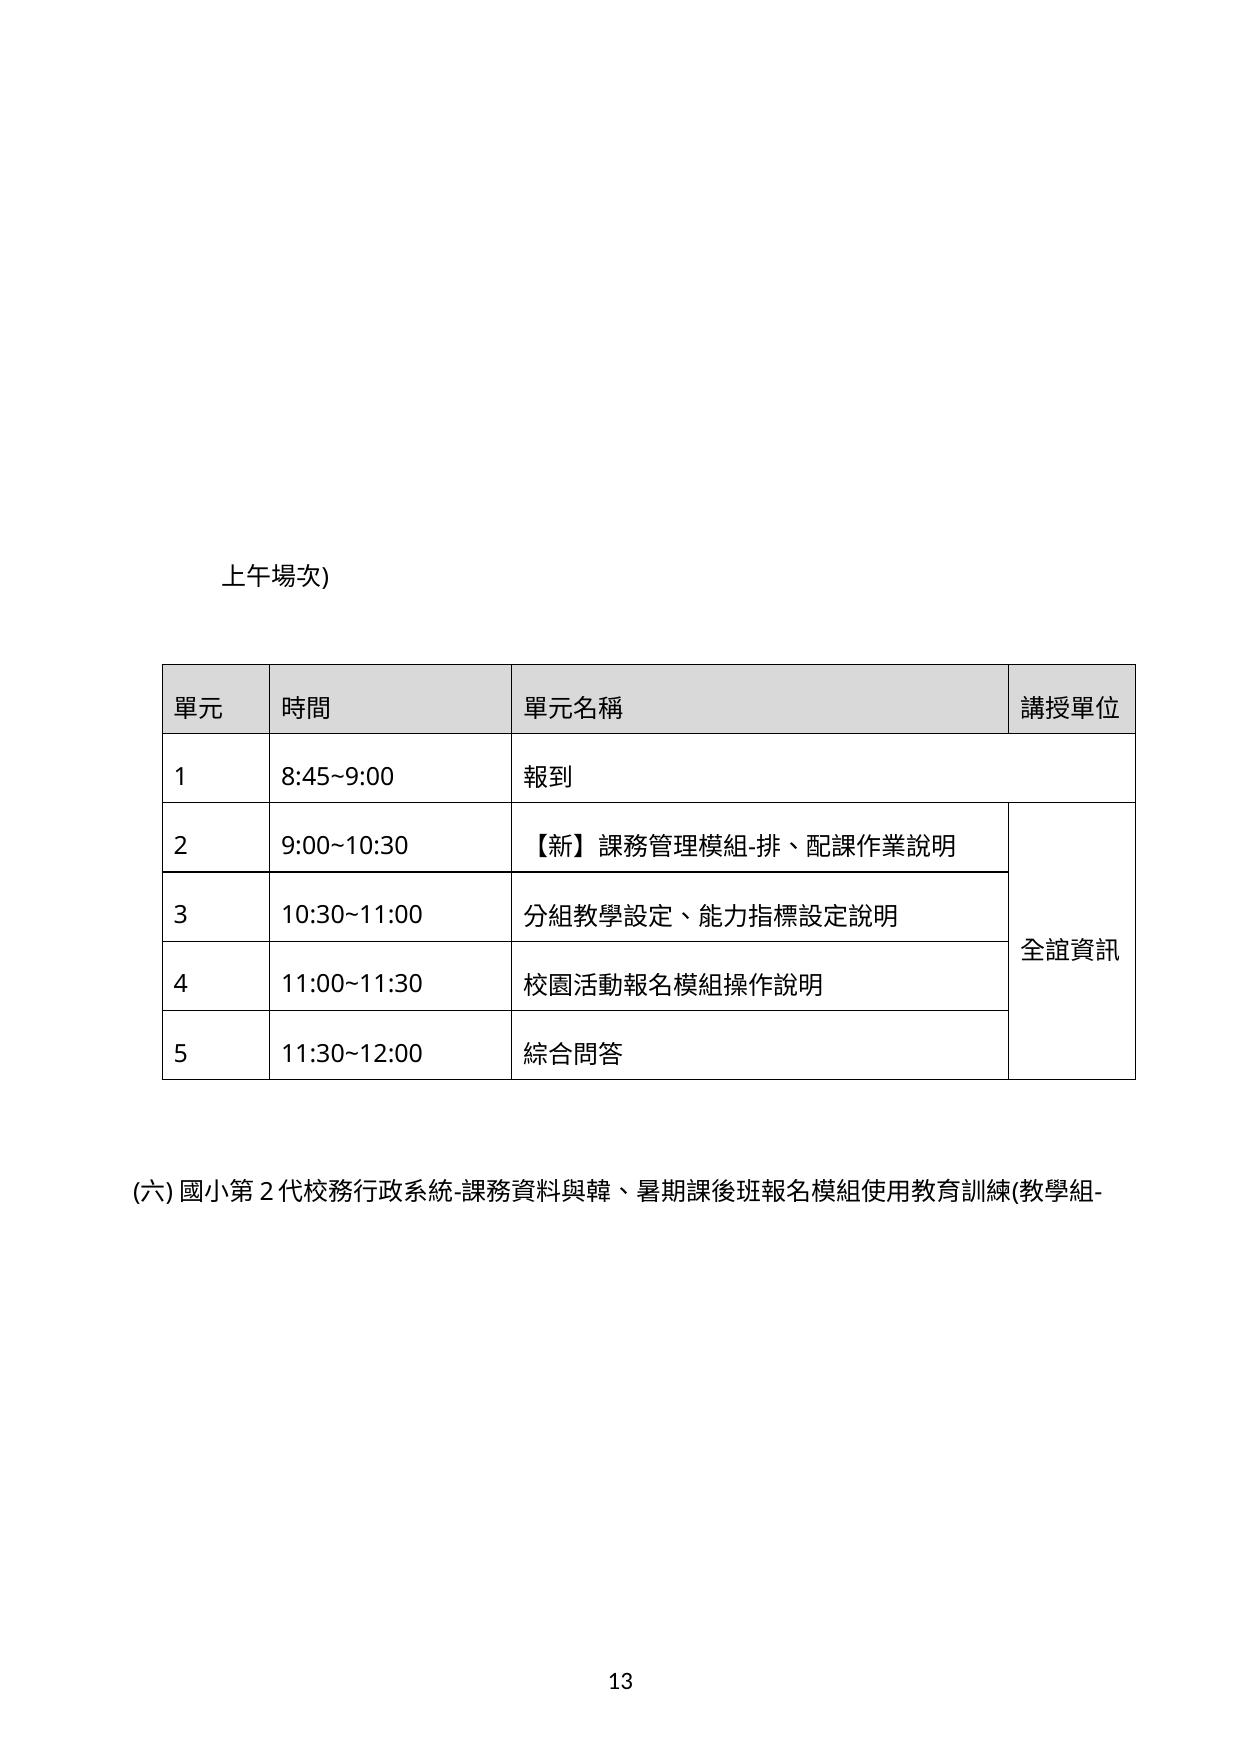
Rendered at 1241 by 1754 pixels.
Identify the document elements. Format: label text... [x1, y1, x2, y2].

table_cell 9:00~10:30 [270, 803, 511, 871]
text 上午場次) [133, 533, 1122, 596]
table_cell 8:45~9:00 [270, 734, 511, 802]
table_cell 5 [163, 1011, 269, 1079]
table_header 單元名稱 [512, 665, 1008, 733]
table_header 時間 [270, 665, 511, 733]
table_cell 4 [163, 942, 269, 1010]
table_cell 1 [163, 734, 269, 802]
table_header 講授單位 [1009, 665, 1135, 733]
table_cell 綜合問答 [512, 1011, 1008, 1079]
table_cell 11:00~11:30 [270, 942, 511, 1010]
table_cell 11:30~12:00 [270, 1011, 511, 1079]
table_cell 10:30~11:00 [270, 873, 511, 941]
table_cell 分組教學設定、能力指標設定說明 [512, 873, 1008, 941]
table_cell 報到 [512, 734, 1135, 802]
table_cell 3 [163, 873, 269, 941]
table_cell 【新】課務管理模組-排、配課作業說明 [512, 803, 1008, 871]
text (六) 國小第2代校務行政系統-課務資料與韓、暑期課後班報名模組使用教育訓練(教學組- [133, 1148, 1122, 1211]
table_cell 2 [163, 803, 269, 871]
table_header 單元 [163, 665, 269, 733]
table_cell 校園活動報名模組操作說明 [512, 942, 1008, 1010]
table_cell 全誼資訊 [1009, 803, 1135, 1079]
